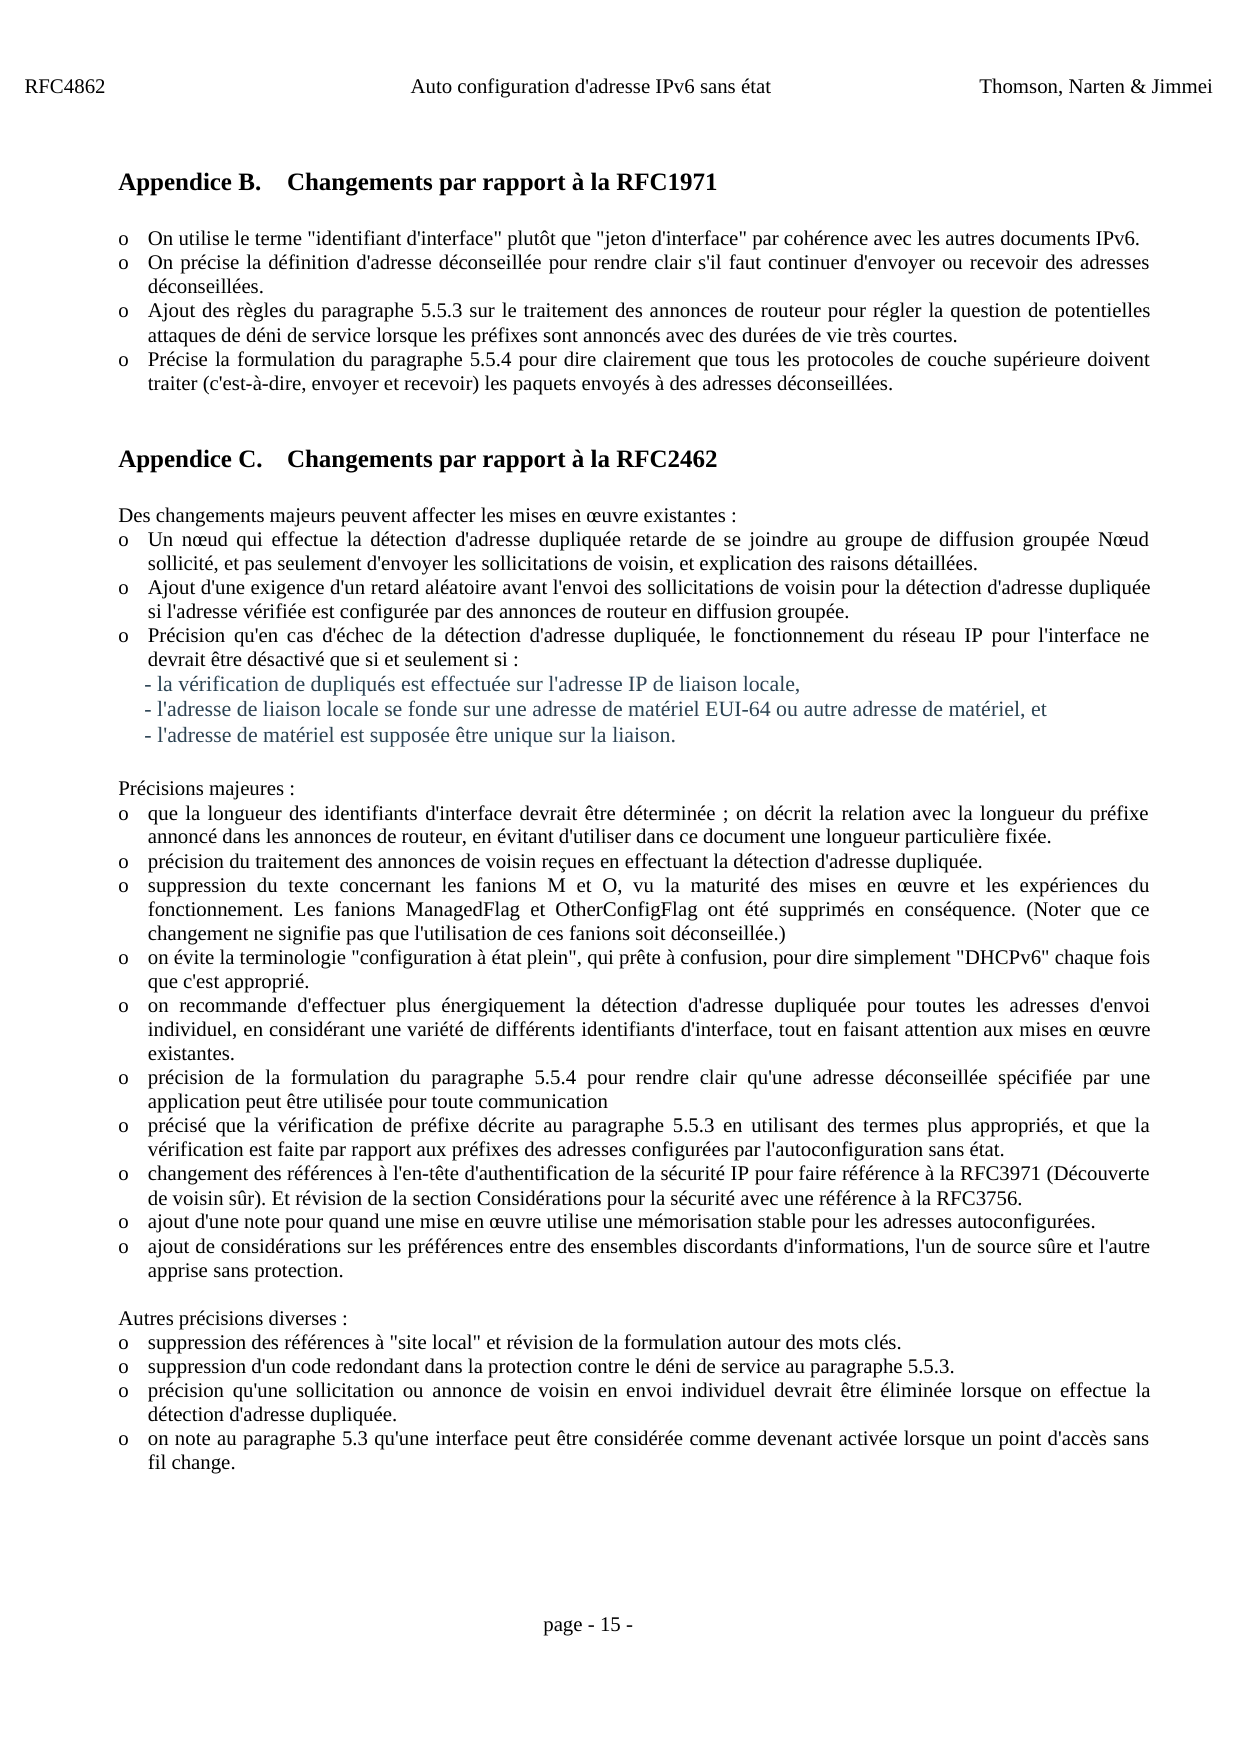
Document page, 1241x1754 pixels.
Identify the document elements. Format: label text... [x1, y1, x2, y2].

text - l'adresse de matériel est supposée être unique sur la liaison. [144, 722, 1152, 747]
text o On précise la définition d'adresse déconseillée pour rendre clair s'il faut continuer d'envoyer ou recevoir des adresses déconseillées. [118, 250, 1152, 298]
text o précisé que la vérification de préfixe décrite au paragraphe 5.5.3 en utilisant des termes plus appropriés, et que la vérification est faite par rapport aux préfixes des adresses configurées par l'autoconfiguration sans état. [118, 1113, 1152, 1161]
text o que la longueur des identifiants d'interface devrait être déterminée ; on décrit la relation avec la longueur du préfixe annoncé dans les annonces de routeur, en évitant d'utiliser dans ce document une longueur particulière fixée. [118, 800, 1152, 848]
text o Ajout des règles du paragraphe 5.5.3 sur le traitement des annonces de routeur pour régler la question de potentielles attaques de déni de service lorsque les préfixes sont annoncés avec des durées de vie très courtes. [118, 298, 1152, 347]
text o ajout d'une note pour quand une mise en œuvre utilise une mémorisation stable pour les adresses autoconfigurées. [118, 1209, 1152, 1233]
text Des changements majeurs peuvent affecter les mises en œuvre existantes : [118, 503, 1152, 527]
text Appendice C. Changements par rapport à la RFC2462 [118, 444, 1152, 472]
text - la vérification de dupliqués est effectuée sur l'adresse IP de liaison locale, [144, 671, 1152, 696]
text Appendice B. Changements par rapport à la RFC1971 [118, 167, 1152, 196]
text o précision qu'une sollicitation ou annonce de voisin en envoi individuel devrait être éliminée lorsque on effectue la détection d'adresse dupliquée. [118, 1378, 1152, 1426]
text o Un nœud qui effectue la détection d'adresse dupliquée retarde de se joindre au groupe de diffusion groupée Nœud sollicité, et pas seulement d'envoyer les sollicitations de voisin, et explication des raisons détaillées. [118, 527, 1152, 575]
text o suppression des références à "site local" et révision de la formulation autour des mots clés. [118, 1330, 1152, 1354]
text o changement des références à l'en-tête d'authentification de la sécurité IP pour faire référence à la RFC3971 (Découverte de voisin sûr). Et révision de la section Considérations pour la sécurité avec une référence à la RFC3756. [118, 1161, 1152, 1209]
text o ajout de considérations sur les préférences entre des ensembles discordants d'informations, l'un de source sûre et l'autre apprise sans protection. [118, 1233, 1152, 1282]
text o suppression d'un code redondant dans la protection contre le déni de service au paragraphe 5.5.3. [118, 1354, 1152, 1378]
text o suppression du texte concernant les fanions M et O, vu la maturité des mises en œuvre et les expériences du fonctionnement. Les fanions ManagedFlag et OtherConfigFlag ont été supprimés en conséquence. (Noter que ce changement ne signifie pas que l'utilisation de ces fanions soit déconseillée.) [118, 873, 1152, 945]
text Autres précisions diverses : [118, 1306, 1152, 1330]
text - l'adresse de liaison locale se fonde sur une adresse de matériel EUI-64 ou autre adresse de matériel, et [144, 696, 1152, 722]
text o précision de la formulation du paragraphe 5.5.4 pour rendre clair qu'une adresse déconseillée spécifiée par une application peut être utilisée pour toute communication [118, 1065, 1152, 1113]
text o Ajout d'une exigence d'un retard aléatoire avant l'envoi des sollicitations de voisin pour la détection d'adresse dupliquée si l'adresse vérifiée est configurée par des annonces de routeur en diffusion groupée. [118, 575, 1152, 623]
text o on évite la terminologie "configuration à état plein", qui prête à confusion, pour dire simplement "DHCPv6" chaque fois que c'est approprié. [118, 945, 1152, 993]
text o On utilise le terme "identifiant d'interface" plutôt que "jeton d'interface" par cohérence avec les autres documents IPv6. [118, 226, 1152, 250]
text Précisions majeures : [118, 776, 1152, 800]
text o on recommande d'effectuer plus énergiquement la détection d'adresse dupliquée pour toutes les adresses d'envoi individuel, en considérant une variété de différents identifiants d'interface, tout en faisant attention aux mises en œuvre existantes. [118, 993, 1152, 1065]
text o Précision qu'en cas d'échec de la détection d'adresse dupliquée, le fonctionnement du réseau IP pour l'interface ne devrait être désactivé que si et seulement si : [118, 623, 1152, 671]
text o on note au paragraphe 5.3 qu'une interface peut être considérée comme devenant activée lorsque un point d'accès sans fil change. [118, 1426, 1152, 1474]
text o précision du traitement des annonces de voisin reçues en effectuant la détection d'adresse dupliquée. [118, 848, 1152, 873]
text o Précise la formulation du paragraphe 5.5.4 pour dire clairement que tous les protocoles de couche supérieure doivent traiter (c'est-à-dire, envoyer et recevoir) les paquets envoyés à des adresses déconseillées. [118, 347, 1152, 395]
